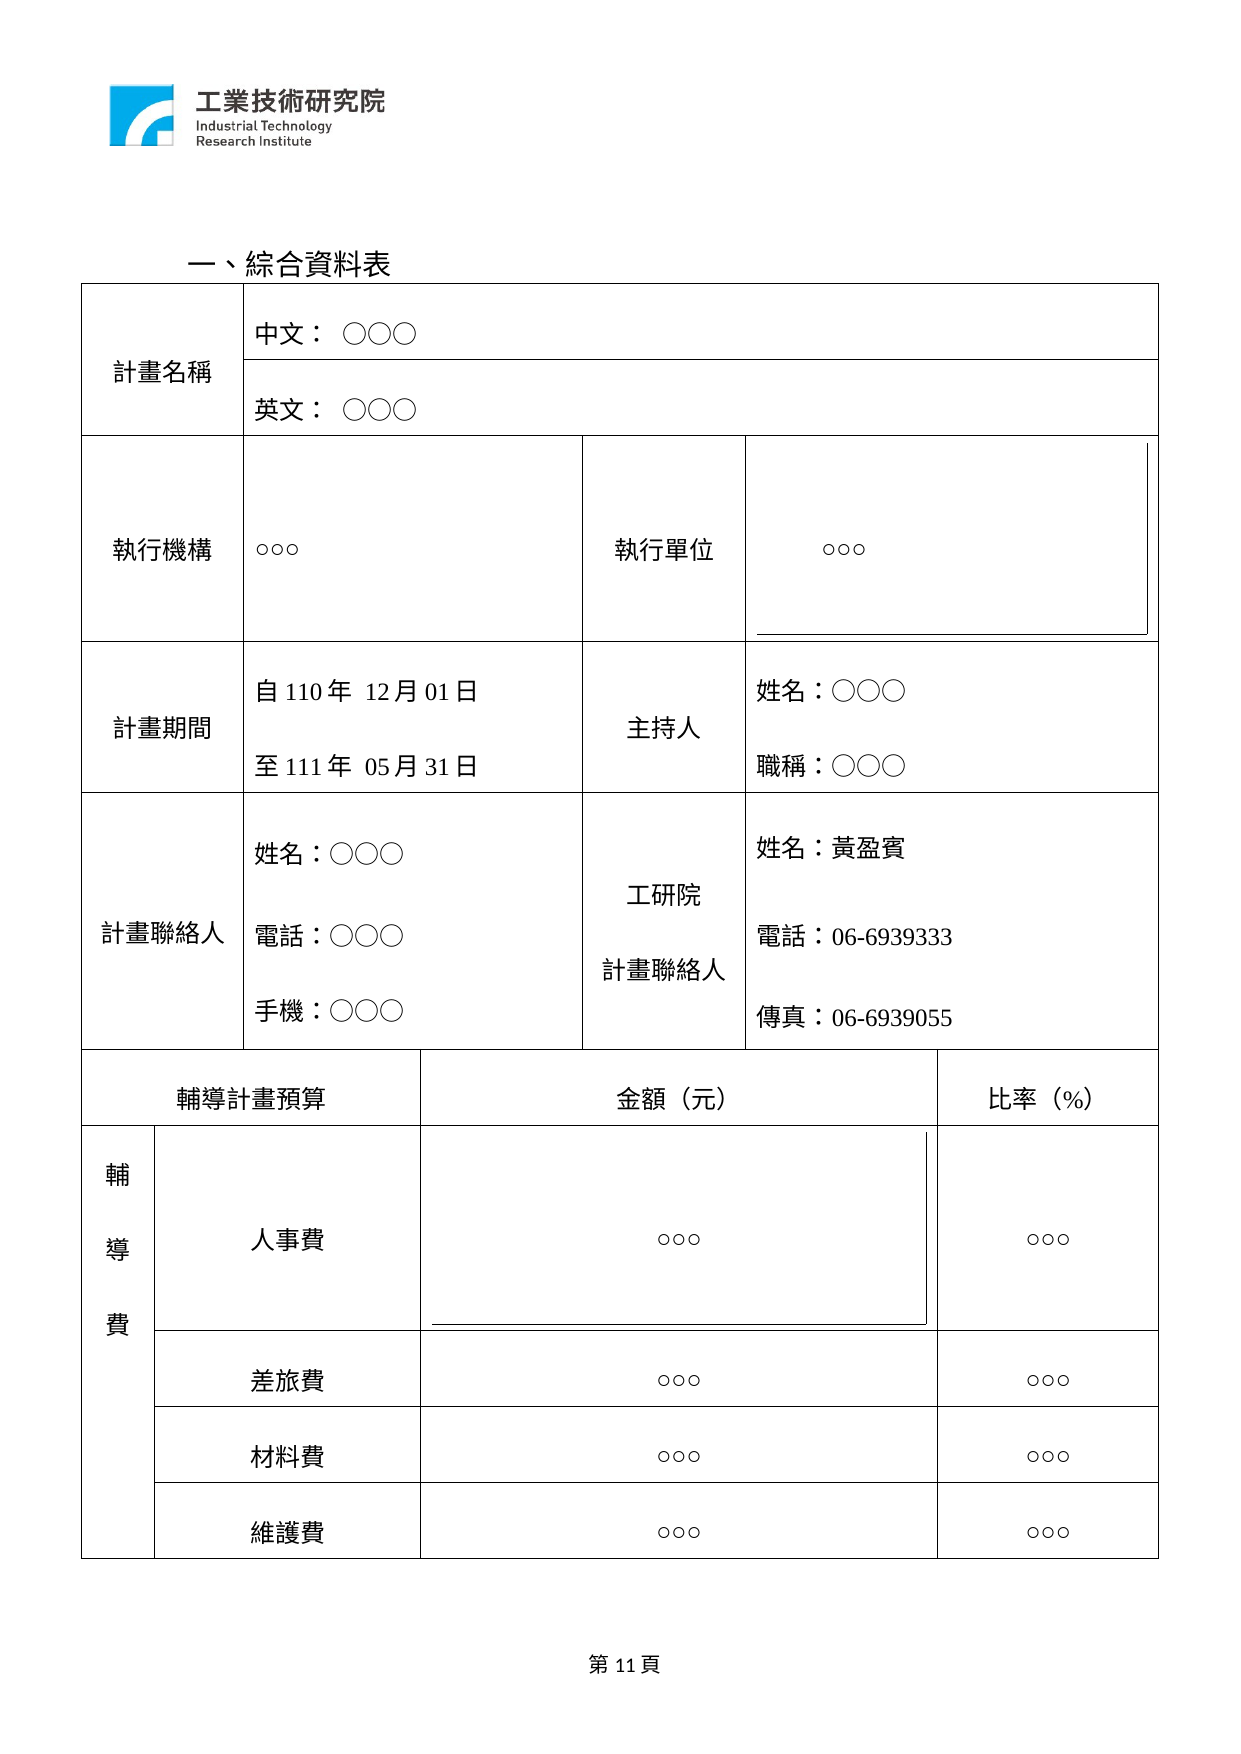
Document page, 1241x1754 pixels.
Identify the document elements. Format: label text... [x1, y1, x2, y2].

table_cell 材料費 [155, 1407, 420, 1482]
table_cell 維護費 [155, 1483, 420, 1558]
text 一、綜合資料表 [187, 221, 1053, 283]
table_cell ○○○ [421, 1483, 937, 1558]
table_cell ○○○ [938, 1407, 1158, 1482]
table_header 計畫名稱 [82, 284, 243, 435]
table_cell 英文： ○○○ [244, 360, 1158, 435]
table_cell 輔 導 費 [82, 1126, 154, 1558]
table_cell 差旅費 [155, 1331, 420, 1406]
table_cell ○○○ [746, 436, 1158, 641]
table_cell 姓名：黃盈賓 電話：06-6939333 傳真：06-6939055 [746, 793, 1158, 1049]
table_cell 人事費 [155, 1126, 420, 1330]
table_cell ○○○ [938, 1483, 1158, 1558]
table_cell 輔導計畫預算 [82, 1050, 420, 1125]
table_cell ○○○ [938, 1126, 1158, 1330]
table_cell 工研院 計畫聯絡人 [583, 793, 745, 1049]
table_cell 執行機構 [82, 436, 243, 641]
table_cell 計畫期間 [82, 642, 243, 792]
table_cell ○○○ [421, 1331, 937, 1406]
table_cell ○○○ [421, 1126, 937, 1330]
table_cell 金額（元） [421, 1050, 937, 1125]
table_cell 姓名：○○○ 職稱：○○○ [746, 642, 1158, 792]
table_cell 執行單位 [583, 436, 745, 641]
table_cell 計畫聯絡人 [82, 793, 243, 1049]
table_cell 比率（%） [938, 1050, 1158, 1125]
table_cell ○○○ [938, 1331, 1158, 1406]
table_cell 主持人 [583, 642, 745, 792]
table_cell 姓名：○○○ 電話：○○○ 手機：○○○ [244, 793, 582, 1049]
table_header 中文： ○○○ [244, 284, 1158, 359]
table_cell 自110年 12月01日 至111年 05月31日 [244, 642, 582, 792]
table_cell ○○○ [244, 436, 582, 641]
table_cell ○○○ [421, 1407, 937, 1482]
